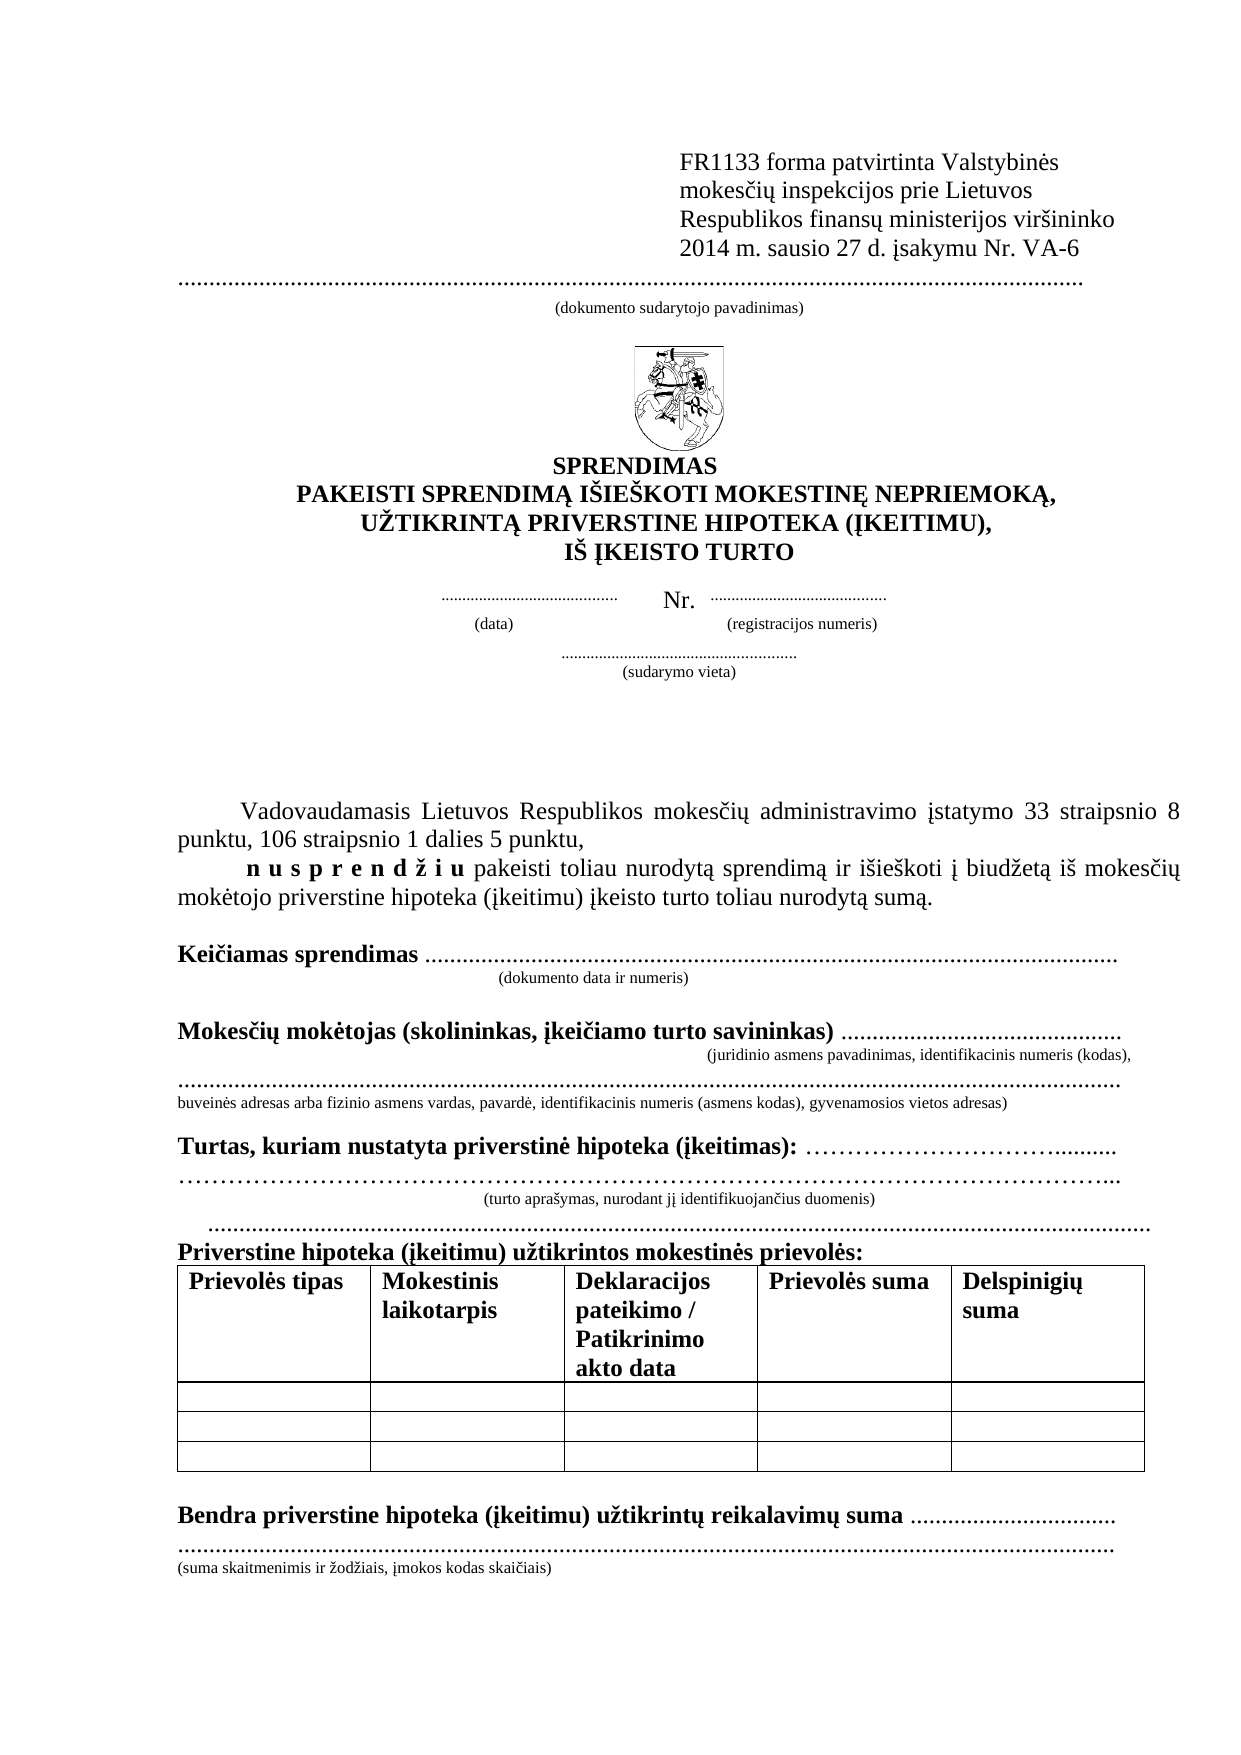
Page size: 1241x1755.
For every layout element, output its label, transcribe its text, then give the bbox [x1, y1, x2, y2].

text buveinės adresas arba fizinio asmens vardas, pavardė, identifikacinis numeris (asmens kodas), gyvenamosios vietos adresas) [177, 1093, 1181, 1112]
text Priverstine hipoteka (įkeitimu) užtikrintos mokestinės prievolės: [177, 1237, 1181, 1265]
text (suma skaitmenimis ir žodžiais, įmokos kodas skaičiais) [177, 1558, 1181, 1577]
table_cell [565, 1383, 757, 1411]
table_cell [758, 1412, 951, 1441]
table_header Delspinigių suma [952, 1266, 1144, 1381]
table_cell [178, 1383, 370, 1411]
table_cell [952, 1412, 1144, 1441]
table_header Deklaracijos pateikimo / Patikrinimo akto data [565, 1266, 757, 1381]
table_cell [565, 1442, 757, 1471]
table_header Prievolės tipas [178, 1266, 370, 1381]
text mokesčių inspekcijos prie Lietuvos [177, 176, 1181, 204]
text ...................................................................................................................................................... [177, 1529, 1181, 1558]
text IŠ ĮKEISTO TURTO [177, 537, 1181, 566]
table_cell (registracijos numeris) [710, 614, 917, 642]
table_header [441, 585, 648, 614]
table_header Nr. [648, 585, 710, 614]
text (dokumento data ir numeris) [177, 968, 1181, 987]
table_header Mokestinis laikotarpis [371, 1266, 564, 1381]
text Vadovaudamasis Lietuvos Respublikos mokesčių administravimo įstatymo 33 straipsnio 8 punktu, 106 straipsnio 1 dalies 5 punktu, [177, 796, 1181, 853]
text ................................................................................................................................................. [177, 262, 1181, 291]
text 2014 m. sausio 27 d. įsakymu Nr. VA-6 [177, 233, 1181, 262]
text …………………………………………………………………………………………………... [177, 1160, 1181, 1189]
table_cell [371, 1383, 564, 1411]
text (juridinio asmens pavadinimas, identifikacinis numeris (kodas), [177, 1045, 1181, 1064]
table_cell [758, 1442, 951, 1471]
text (dokumento sudarytojo pavadinimas) [177, 291, 1181, 317]
table_header Prievolės suma [758, 1266, 951, 1381]
text Turtas, kuriam nustatyta priverstinė hipoteka (įkeitimas): ………………………….......... [177, 1131, 1181, 1160]
table_cell [178, 1442, 370, 1471]
table_cell [565, 1412, 757, 1441]
text ....................................................................................................................................................... [177, 1064, 1181, 1093]
table_cell [648, 614, 710, 642]
text SPRENDIMAS [477, 451, 1181, 479]
table_header [710, 585, 917, 614]
text Respublikos finansų ministerijos viršininko [177, 204, 1181, 233]
text Keičiamas sprendimas ............................................................................................................... [177, 939, 1181, 968]
text FR1133 forma patvirtinta Valstybinės [177, 147, 1181, 176]
table_cell [952, 1442, 1144, 1471]
table_cell (sudarymo vieta) [441, 662, 917, 681]
table_cell [441, 643, 917, 662]
table_cell [371, 1412, 564, 1441]
table_cell (data) [441, 614, 648, 642]
text Bendra priverstine hipoteka (įkeitimu) užtikrintų reikalavimų suma ................................. [177, 1501, 1181, 1529]
table_cell [371, 1442, 564, 1471]
table_cell [178, 1412, 370, 1441]
text PAKEISTI SPRENDIMĄ IŠIEŠKOTI MOKESTINĘ NEPRIEMOKĄ, [177, 479, 1181, 508]
text Mokesčių mokėtojas (skolininkas, įkeičiamo turto savininkas) ............................................. [177, 1016, 1181, 1045]
text UŽTIKRINTĄ PRIVERSTINE HIPOTEKA (ĮKEITIMU), [177, 508, 1181, 537]
text ....................................................................................................................................................... [177, 1208, 1181, 1237]
table_cell [758, 1383, 951, 1411]
text (turto aprašymas, nurodant jį identifikuojančius duomenis) [177, 1189, 1181, 1208]
text n u s p r e n d ž i u pakeisti toliau nurodytą sprendimą ir išieškoti į biudžetą iš mokesčių mokėtojo priverstine hipoteka (įkeitimu) įkeisto turto toliau nurodytą sumą. [177, 853, 1181, 911]
table_cell [952, 1383, 1144, 1411]
